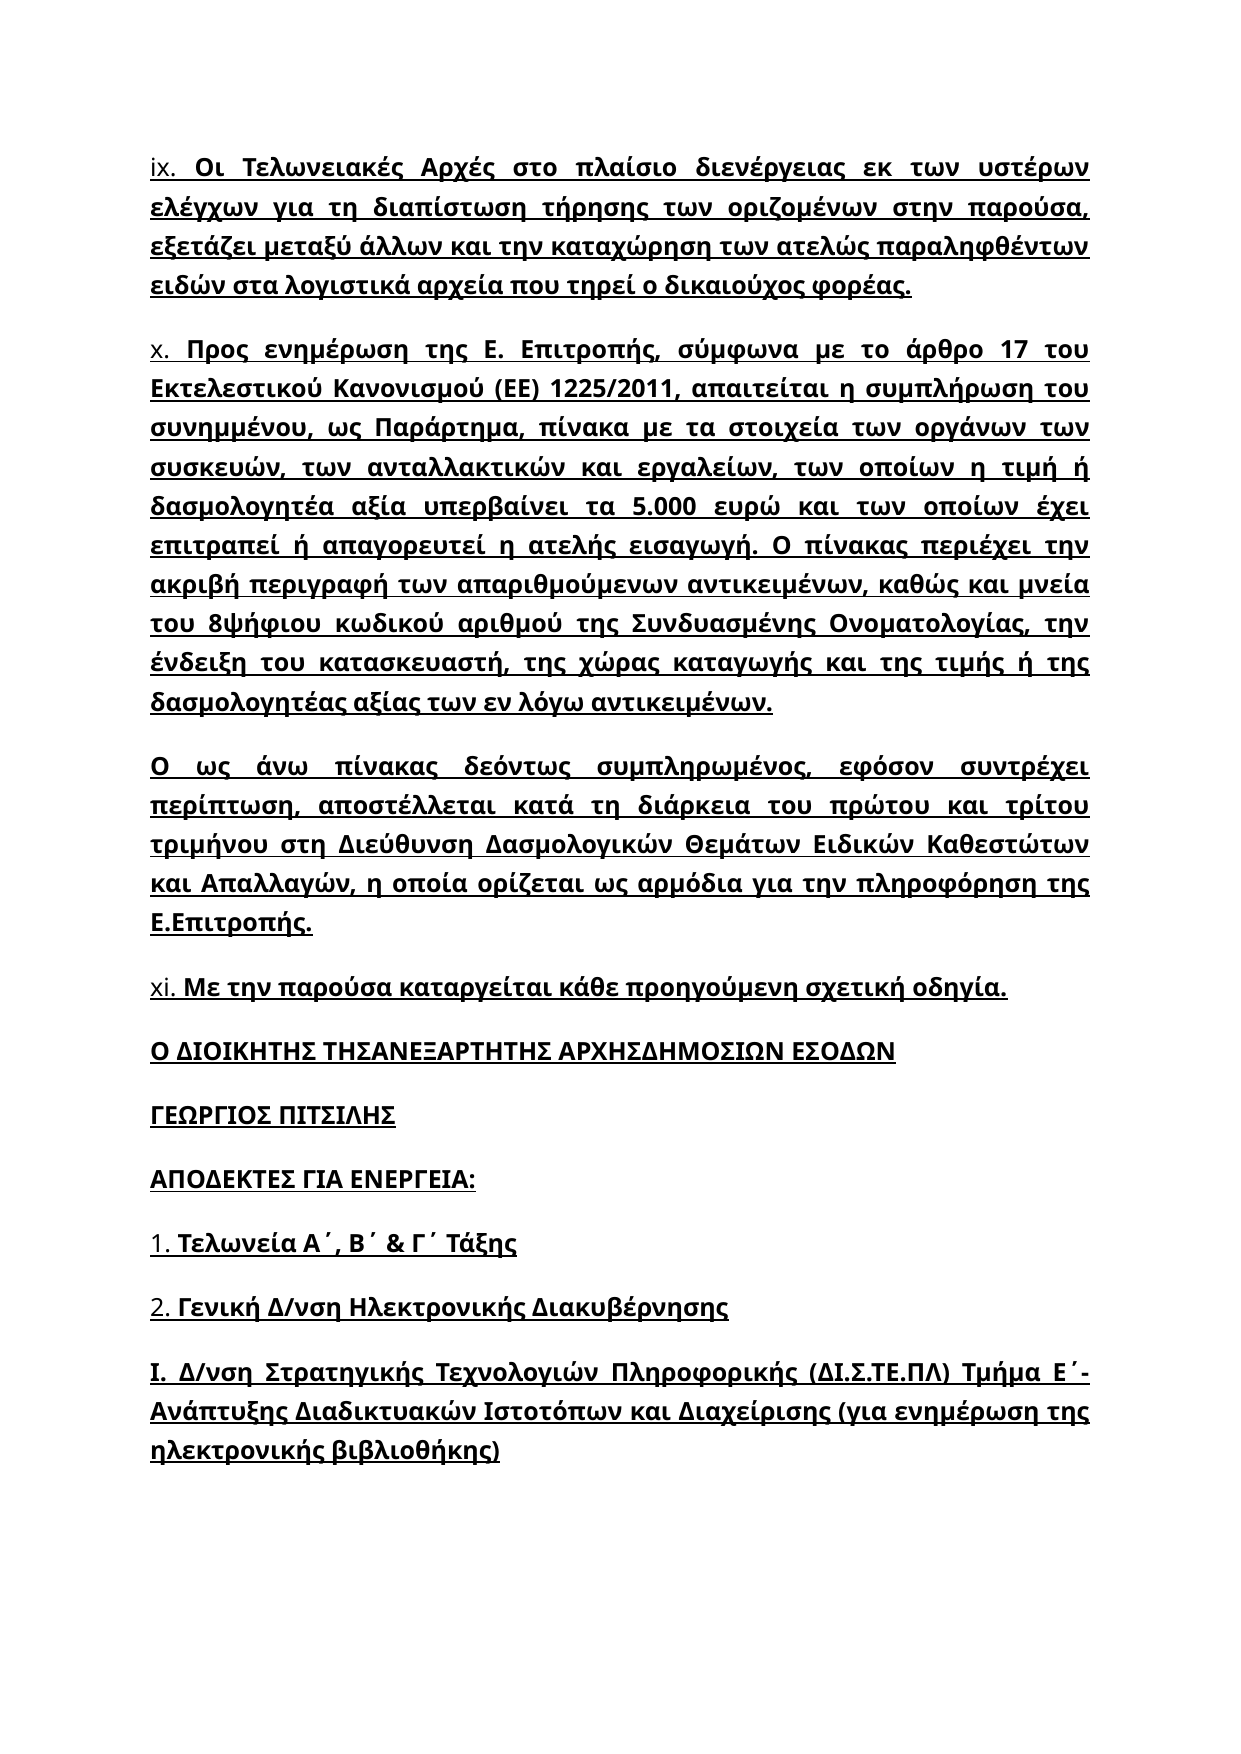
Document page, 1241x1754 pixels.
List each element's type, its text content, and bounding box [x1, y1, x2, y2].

text Ε.Επιτροπής. [150, 897, 1090, 939]
text δασμολογητέα αξία υπερβαίνει τα 5.000 ευρώ και των οποίων έχει [150, 480, 1090, 517]
text Ι. Δ/νση Στρατηγικής Τεχνολογιών Πληροφορικής (ΔΙ.Σ.ΤΕ.ΠΛ) Τμήμα Ε΄- [150, 1354, 1090, 1383]
text ελέγχων για τη διαπίστωση τήρησης των οριζομένων στην παρούσα, [150, 181, 1090, 218]
text περίπτωση, αποστέλλεται κατά τη διάρκεια του πρώτου και τρίτου [150, 779, 1090, 816]
text Ο ΔΙΟΙΚΗΤΗΣ ΤΗΣΑΝΕΞΑΡΤΗΤΗΣ ΑΡΧΗΣΔΗΜΟΣΙΩΝ ΕΣΟΔΩΝ [150, 1033, 1090, 1067]
text Εκτελεστικού Κανονισμού (ΕΕ) 1225/2011, απαιτείται η συμπλήρωση του [150, 362, 1090, 400]
text ΓΕΩΡΓΙΟΣ ΠΙΤΣΙΛΗΣ [150, 1097, 1090, 1132]
text 2. Γενική Δ/νση Ηλεκτρονικής Διακυβέρνησης [150, 1290, 1090, 1324]
text ηλεκτρονικής βιβλιοθήκης) [150, 1424, 1090, 1467]
text επιτραπεί ή απαγορευτεί η ατελής εισαγωγή. Ο πίνακας περιέχει την [150, 519, 1090, 556]
text xi. Mε την παρούσα καταργείται κάθε προηγούμενη σχετική οδηγία. [150, 969, 1090, 1003]
text και Απαλλαγών, η οποία ορίζεται ως αρμόδια για την πληροφόρηση της [150, 857, 1090, 895]
text 1. Τελωνεία Α΄, Β΄ & Γ΄ Τάξης [150, 1226, 1090, 1260]
text δασμολογητέας αξίας των εν λόγω αντικειμένων. [150, 676, 1090, 718]
text συνημμένου, ως Παράρτημα, πίνακα με τα στοιχεία των οργάνων των [150, 402, 1090, 439]
text εξετάζει μεταξύ άλλων και την καταχώρηση των ατελώς παραληφθέντων [150, 220, 1090, 257]
text Ο ως άνω πίνακας δεόντως συμπληρωμένος, εφόσον συντρέχει [150, 748, 1090, 777]
text ένδειξη του κατασκευαστή, της χώρας καταγωγής και της τιμής ή της [150, 637, 1090, 674]
text τριμήνου στη Διεύθυνση Δασμολογικών Θεμάτων Ειδικών Καθεστώτων [150, 818, 1090, 856]
text συσκευών, των ανταλλακτικών και εργαλείων, των οποίων η τιμή ή [150, 441, 1090, 478]
text ΑΠΟΔΕΚΤΕΣ ΓΙΑ ΕΝΕΡΓΕΙΑ: [150, 1162, 1090, 1196]
text ακριβή περιγραφή των απαριθμούμενων αντικειμένων, καθώς και μνεία [150, 558, 1090, 596]
text x. Προς ενημέρωση της Ε. Επιτροπής, σύμφωνα με το άρθρο 17 του [150, 332, 1090, 361]
text ειδών στα λογιστικά αρχεία που τηρεί ο δικαιούχος φορέας. [150, 259, 1090, 302]
text ix. Οι Τελωνειακές Αρχές στο πλαίσιο διενέργειας εκ των υστέρων [150, 150, 1090, 179]
text Ανάπτυξης Διαδικτυακών Ιστοτόπων και Διαχείρισης (για ενημέρωση της [150, 1385, 1090, 1422]
text του 8ψήφιου κωδικού αριθμού της Συνδυασμένης Ονοματολογίας, την [150, 597, 1090, 635]
